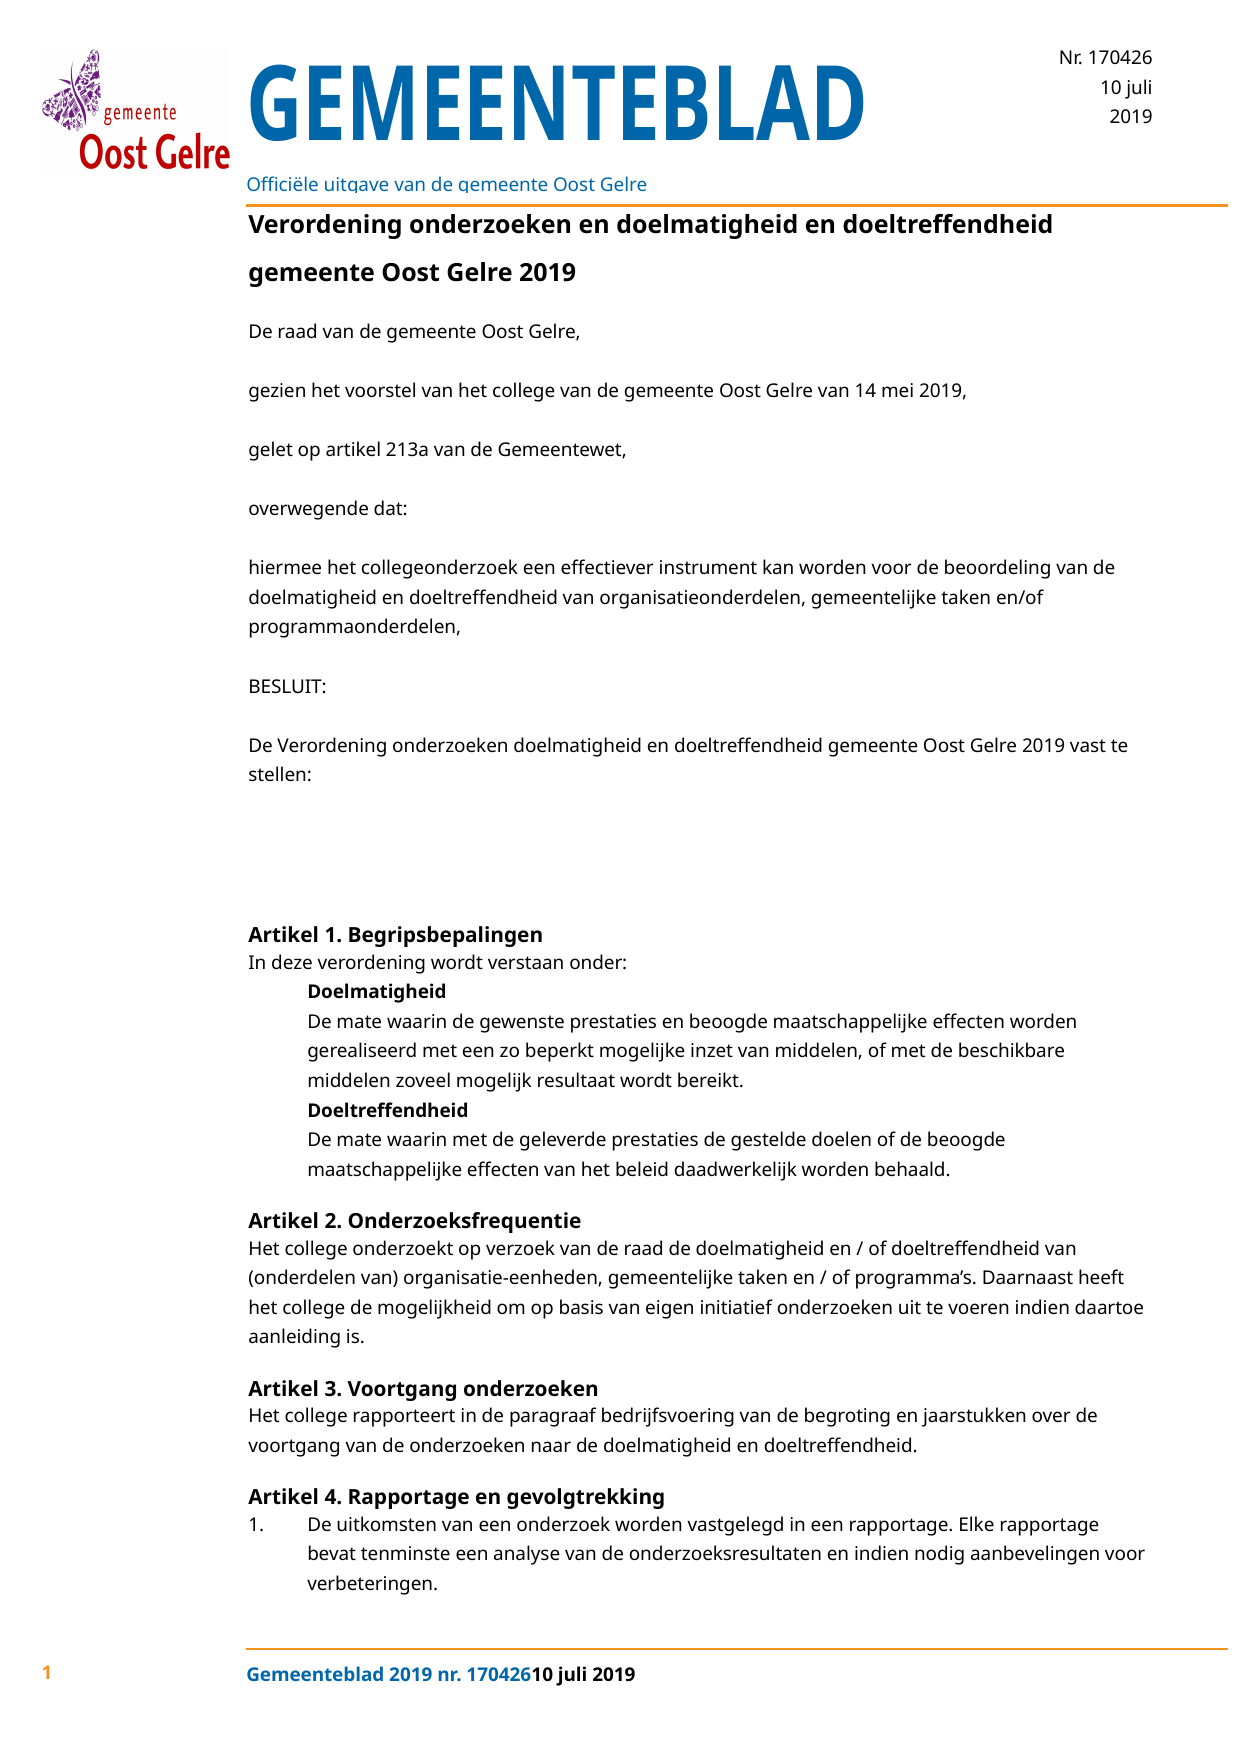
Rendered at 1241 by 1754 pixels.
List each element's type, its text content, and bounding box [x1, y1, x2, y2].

text De Verordening onderzoeken doelmatigheid en doeltreffendheid gemeente Oost Gelre 2019 vast te stellen: [248, 732, 1152, 787]
text Artikel 2. Onderzoeksfrequentie [248, 1206, 1152, 1235]
text overwegende dat: [248, 495, 1152, 521]
list De mate waarin met de geleverde prestaties de gestelde doelen of de beoogde maatschappelijke effecten van het beleid daadwerkelijk worden behaald. [248, 1126, 1152, 1182]
text Het college rapporteert in de paragraaf bedrijfsvoering van de begroting en jaarstukken over de voortgang van de onderzoeken naar de doelmatigheid en doeltreffendheid. [248, 1402, 1152, 1458]
text Artikel 4. Rapportage en gevolgtrekking [248, 1482, 1152, 1511]
text In deze verordening wordt verstaan onder: [248, 949, 1152, 975]
list De mate waarin de gewenste prestaties en beoogde maatschappelijke effecten worden gerealiseerd met een zo beperkt mogelijke inzet van middelen, of met de beschikbare middelen zoveel mogelijk resultaat wordt bereikt. [248, 1008, 1152, 1093]
text Artikel 1. Begripsbepalingen [248, 921, 1152, 949]
text hiermee het collegeonderzoek een effectiever instrument kan worden voor de beoordeling van de doelmatigheid en doeltreffendheid van organisatieonderdelen, gemeentelijke taken en/of programmaonderdelen, [248, 554, 1152, 639]
picture [41, 47, 231, 172]
text BESLUIT: [248, 673, 1152, 699]
list Doelmatigheid [248, 978, 1152, 1004]
text Artikel 3. Voortgang onderzoeken [248, 1374, 1152, 1402]
list De uitkomsten van een onderzoek worden vastgelegd in een rapportage. Elke rapportage bevat tenminste een analyse van de onderzoeksresultaten en indien nodig aanbevelingen voor verbeteringen. [248, 1511, 1152, 1596]
text gelet op artikel 213a van de Gemeentewet, [248, 436, 1152, 462]
text Het college onderzoekt op verzoek van de raad de doelmatigheid en / of doeltreffendheid van (onderdelen van) organisatie-eenheden, gemeentelijke taken en / of programma’s. Daarnaast heeft het college de mogelijkheid om op basis van eigen initiatief onderzoeken uit te voeren indien daartoe aanleiding is. [248, 1235, 1152, 1349]
list Doeltreffendheid [248, 1097, 1152, 1123]
text gezien het voorstel van het college van de gemeente Oost Gelre van 14 mei 2019, [248, 377, 1152, 403]
text Verordening onderzoeken en doelmatigheid en doeltreffendheid gemeente Oost Gelre 2019 [248, 207, 1152, 288]
text De raad van de gemeente Oost Gelre, [248, 318, 1152, 344]
